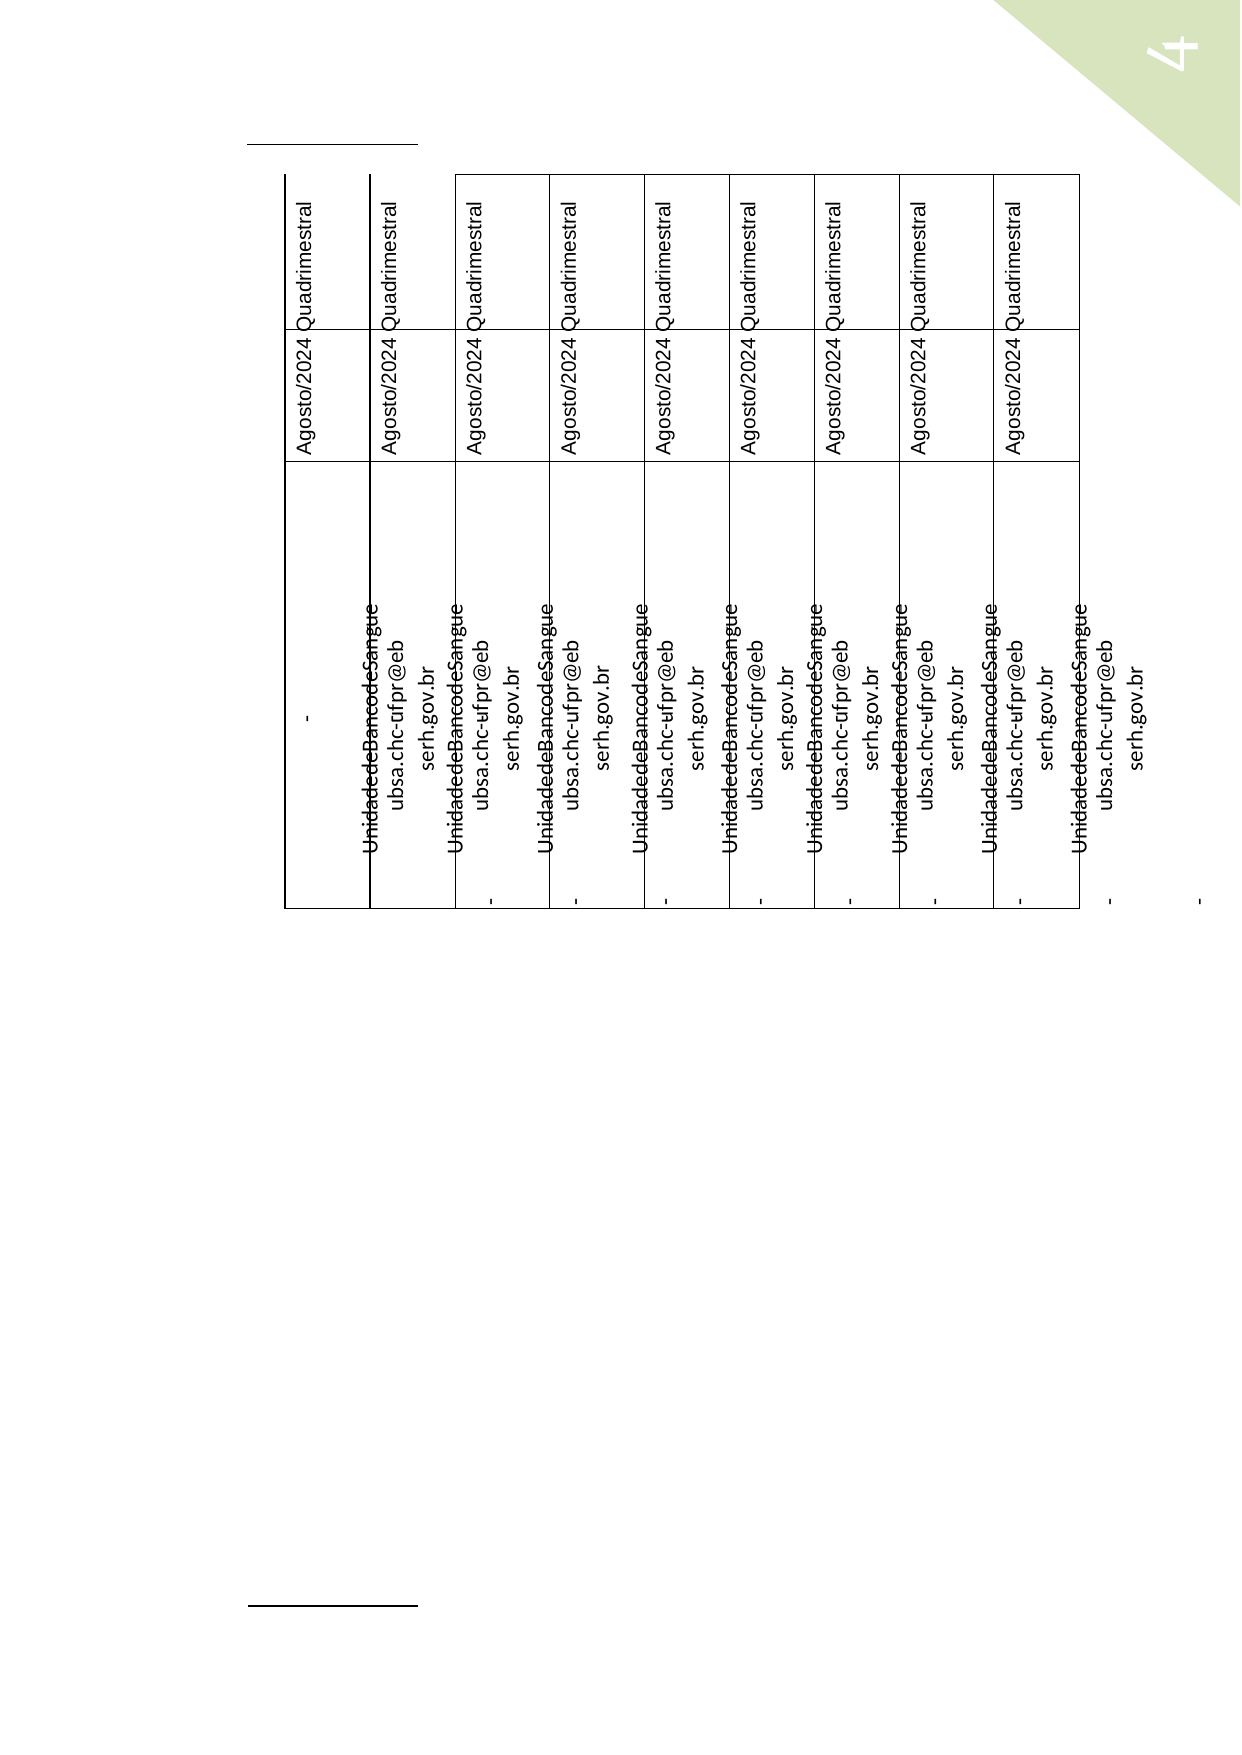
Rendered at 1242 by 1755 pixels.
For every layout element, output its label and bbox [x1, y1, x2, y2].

table_header [286, 281, 369, 329]
table_cell [371, 330, 455, 461]
table_header [456, 175, 549, 329]
table_cell [900, 462, 993, 907]
table_cell [645, 462, 729, 907]
table_cell [286, 330, 369, 461]
table_header [657, 319, 669, 329]
table_header [298, 319, 310, 329]
table_cell [994, 330, 1079, 461]
table_cell [815, 462, 899, 907]
table_cell [371, 462, 455, 907]
table_header [371, 174, 455, 329]
table_cell [730, 330, 814, 461]
table_header [827, 319, 839, 329]
table_header [912, 319, 924, 329]
table_header [1007, 319, 1019, 329]
table_header [562, 319, 574, 329]
table_cell [550, 330, 644, 461]
table_header [550, 175, 644, 329]
table_header [150, 144, 443, 1261]
table_header [742, 319, 754, 329]
table_cell [456, 462, 549, 907]
table_cell [730, 462, 814, 907]
table_cell [815, 330, 899, 461]
table_header [468, 319, 480, 329]
table_cell [637, 698, 644, 704]
table_cell [900, 330, 993, 461]
table_header [994, 175, 1079, 329]
table_cell [645, 330, 729, 461]
table_header [730, 175, 814, 329]
table_header [383, 319, 395, 329]
table_header [900, 175, 993, 329]
table_cell [994, 462, 1079, 907]
table_header [285, 144, 1079, 174]
table_cell [550, 462, 644, 907]
table_cell [456, 330, 549, 461]
table_header [645, 175, 729, 329]
table_header [815, 175, 899, 329]
table_cell [286, 462, 369, 907]
table_cell [986, 698, 993, 704]
table_header [285, 909, 1079, 1261]
table_cell [542, 698, 549, 704]
